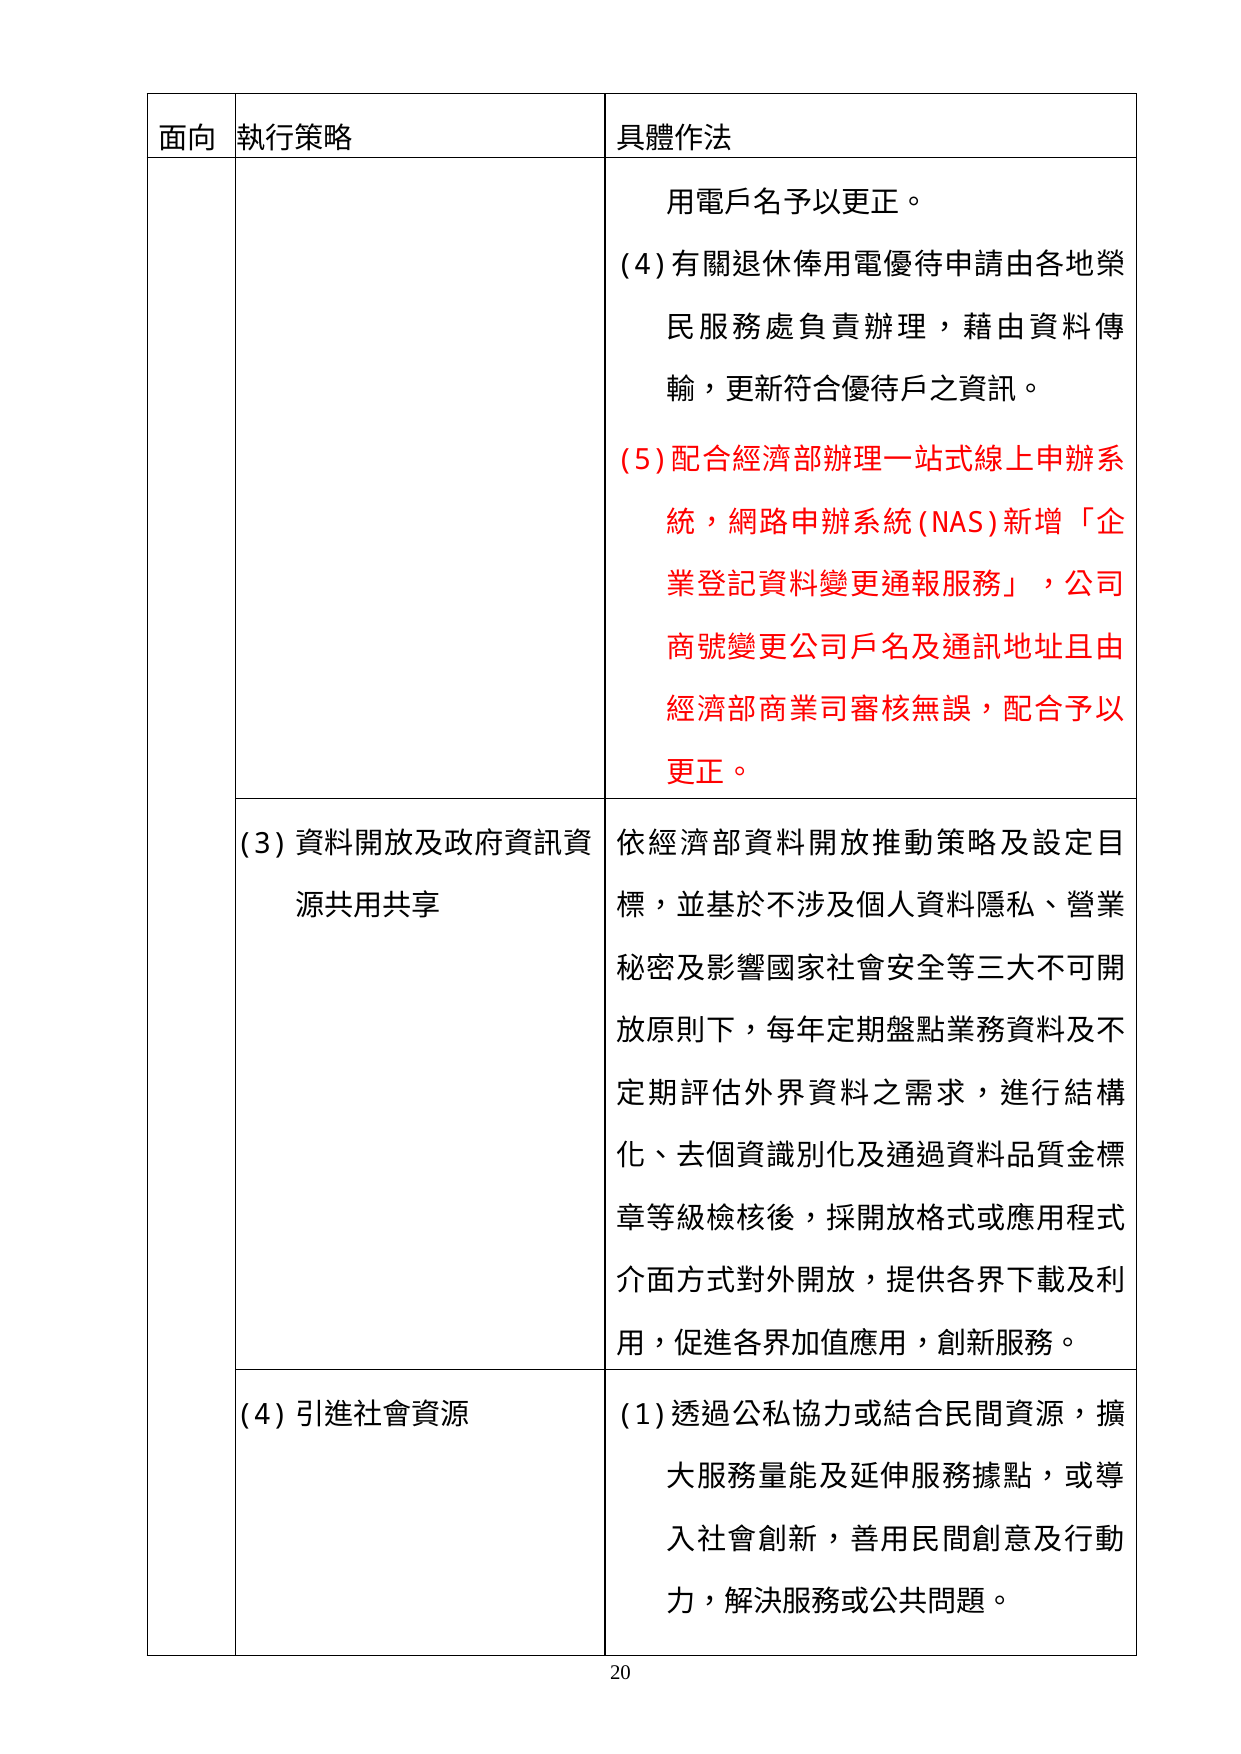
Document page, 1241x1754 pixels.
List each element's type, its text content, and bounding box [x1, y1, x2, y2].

table_header 執行策略 [236, 94, 604, 157]
table_cell 引進社會資源 [236, 1370, 604, 1655]
table_cell [236, 158, 604, 798]
table_cell 透過公私協力或結合民間資源，擴大服務量能及延伸服務據點，或導入社會創新，善用民間創意及行動力，解決服務或公共問題。 持續辦理志工訓練，增加志工人數，擴大與民間團體合作，結合內外部、公私部門資源，擴大活動參與規模，提升公司企業形象。 持續透過各項節約用電宣導會辦理「節能減碳與用電安全」宣導，協助公司推動相關政策。 持續引進退休人力參與志工服務，豐富「社會人文關懷」及「社區服務」項目，並持續舉辦「環境保護」項目之公益活動。 培育電業導向志工，推動節能減碳與用電安全諮詢服務項目、協助營業櫃檯諮詢服務、輔導用戶填寫各項申請書表及引導用戶至各櫃檯洽辦業務。 [606, 1370, 1136, 1655]
table_header 具體作法 [606, 94, 1136, 157]
table_header 面向 [148, 94, 235, 157]
table_cell 讓用戶向本公司或其他機關遞件後，透過資訊系統或作業流程串接，使用戶免再洽相關機關辦理，即能在單一機關取得全程及其他關連性服務，如以辦理通訊地址變更、電子帳單申請、委託金融機構代繳等業務，做為與跨機關合作服務用戶項目。 與台灣自來水公司及臺北自來水事業處推動「水電麻吉貼心聯合服務」，跨機關合作業務包含「用戶名變更」、「用戶通訊地址變更」、「委託金融機構代繳」、「電子帳單申請」及「軍眷用電優待申請」5項。 配合戶籍資料異動跨機關通報服務，用戶更改姓名並經戶政機關審核無誤，完成更改姓名者，配合將用電戶名予以更正。 有關退休俸用電優待申請由各地榮民服務處負責辦理，藉由資料傳輸，更新符合優待戶之資訊。 配合經濟部辦理一站式線上申辦系統，網路申辦系統(NAS)新增「企業登記資料變更通報服務」，公司商號變更公司戶名及通訊地址且由經濟部商業司審核無誤，配合予以更正。 [606, 158, 1136, 798]
table_cell 依經濟部資料開放推動策略及設定目標，並基於不涉及個人資料隱私、營業秘密及影響國家社會安全等三大不可開放原則下，每年定期盤點業務資料及不定期評估外界資料之需求，進行結構化、去個資識別化及通過資料品質金標章等級檢核後，採開放格式或應用程式介面方式對外開放，提供各界下載及利用，促進各界加值應用，創新服務。 [606, 799, 1136, 1369]
table_cell 資料開放及政府資訊資源共用共享 [236, 799, 604, 1369]
table_cell [148, 158, 235, 1655]
